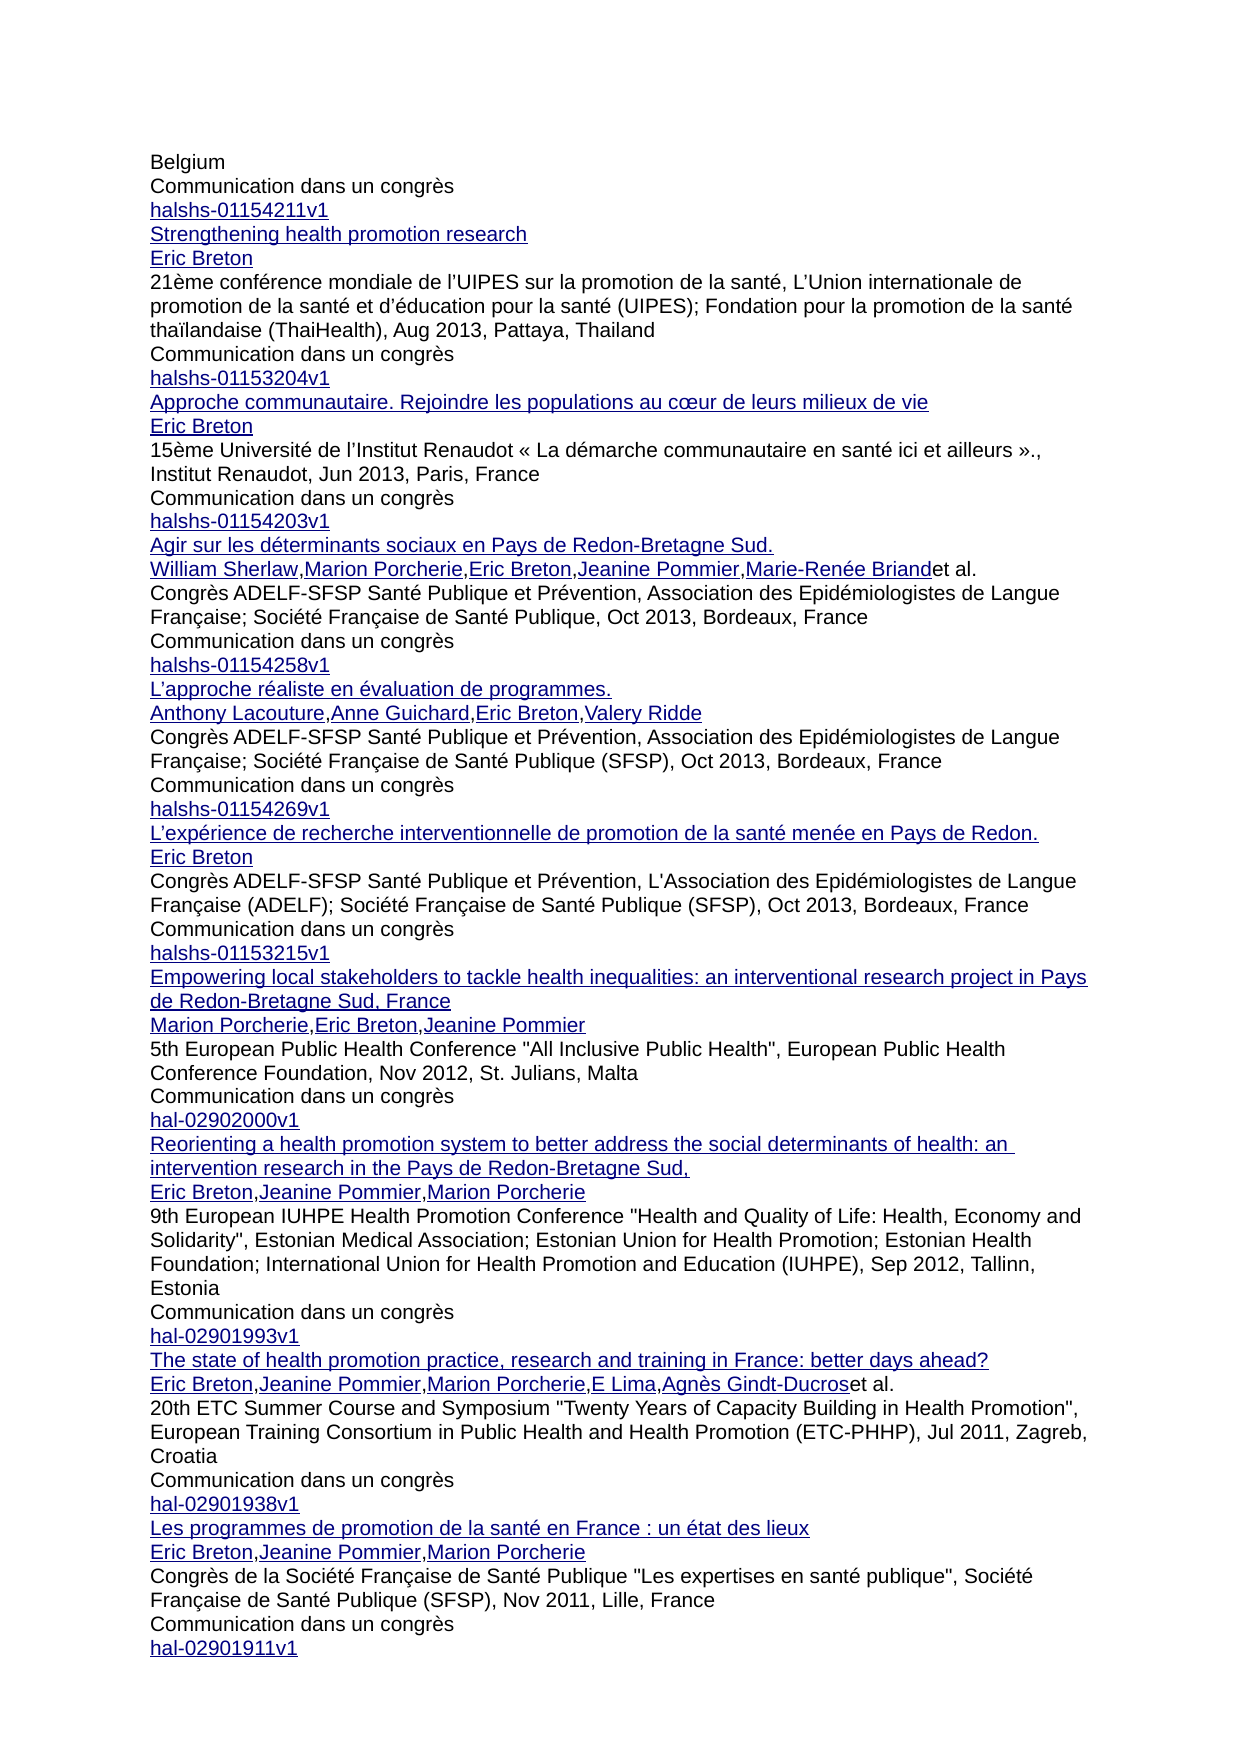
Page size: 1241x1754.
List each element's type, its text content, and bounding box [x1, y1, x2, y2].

table_cell The state of health promotion practice, research and training in France: better days ahead? Eric Breton,Jeanine Pommier,Marion Porcherie,E Lima,Agnès Gindt-Ducroset al. 20th ETC Summer Course and Symposium "Twenty Years of Capacity Building in Health Promotion", European Training Consortium in Public Health and Health Promotion (ETC-PHHP), Jul 2011, Zagreb, Croatia Communication dans un congrès hal-02901938v1 [150, 1348, 1090, 1516]
table_cell Reorienting a health promotion system to better address the social determinants of health: an intervention research in the Pays de Redon-Bretagne Sud, Eric Breton,Jeanine Pommier,Marion Porcherie 9th European IUHPE Health Promotion Conference "Health and Quality of Life: Health, Economy and Solidarity", Estonian Medical Association; Estonian Union for Health Promotion; Estonian Health Foundation; International Union for Health Promotion and Education (IUHPE), Sep 2012, Tallinn, Estonia Communication dans un congrès hal-02901993v1 [150, 1132, 1090, 1348]
table_cell L’approche réaliste en évaluation de programmes. Anthony Lacouture,Anne Guichard,Eric Breton,Valery Ridde Congrès ADELF-SFSP Santé Publique et Prévention, Association des Epidémiologistes de Langue Française; Société Française de Santé Publique (SFSP), Oct 2013, Bordeaux, France Communication dans un congrès halshs-01154269v1 [150, 677, 1090, 821]
table_cell Strengthening health promotion research Eric Breton 21ème conférence mondiale de l’UIPES sur la promotion de la santé, L’Union internationale de promotion de la santé et d’éducation pour la santé (UIPES); Fondation pour la promotion de la santé thaïlandaise (ThaiHealth), Aug 2013, Pattaya, Thailand Communication dans un congrès halshs-01153204v1 [150, 222, 1090, 389]
table_cell Agir sur les déterminants sociaux en Pays de Redon-Bretagne Sud. William Sherlaw,Marion Porcherie,Eric Breton,Jeanine Pommier,Marie-Renée Briandet al. Congrès ADELF-SFSP Santé Publique et Prévention, Association des Epidémiologistes de Langue Française; Société Française de Santé Publique, Oct 2013, Bordeaux, France Communication dans un congrès halshs-01154258v1 [150, 533, 1090, 677]
table_cell Les programmes de promotion de la santé en France : un état des lieux Eric Breton,Jeanine Pommier,Marion Porcherie Congrès de la Société Française de Santé Publique "Les expertises en santé publique", Société Française de Santé Publique (SFSP), Nov 2011, Lille, France Communication dans un congrès hal-02901911v1 [150, 1516, 1090, 1659]
table_cell Belgium Communication dans un congrès halshs-01154211v1 [150, 150, 1090, 222]
table_cell Empowering local stakeholders to tackle health inequalities: an interventional research project in Pays de Redon-Bretagne Sud, France Marion Porcherie,Eric Breton,Jeanine Pommier 5th European Public Health Conference "All Inclusive Public Health", European Public Health Conference Foundation, Nov 2012, St. Julians, Malta Communication dans un congrès hal-02902000v1 [150, 965, 1090, 1132]
table_cell L’expérience de recherche interventionnelle de promotion de la santé menée en Pays de Redon. Eric Breton Congrès ADELF-SFSP Santé Publique et Prévention, L'Association des Epidémiologistes de Langue Française (ADELF); Société Française de Santé Publique (SFSP), Oct 2013, Bordeaux, France Communication dans un congrès halshs-01153215v1 [150, 821, 1090, 964]
table_cell Approche communautaire. Rejoindre les populations au cœur de leurs milieux de vie Eric Breton 15ème Université de l’Institut Renaudot « La démarche communautaire en santé ici et ailleurs »., Institut Renaudot, Jun 2013, Paris, France Communication dans un congrès halshs-01154203v1 [150, 390, 1090, 533]
